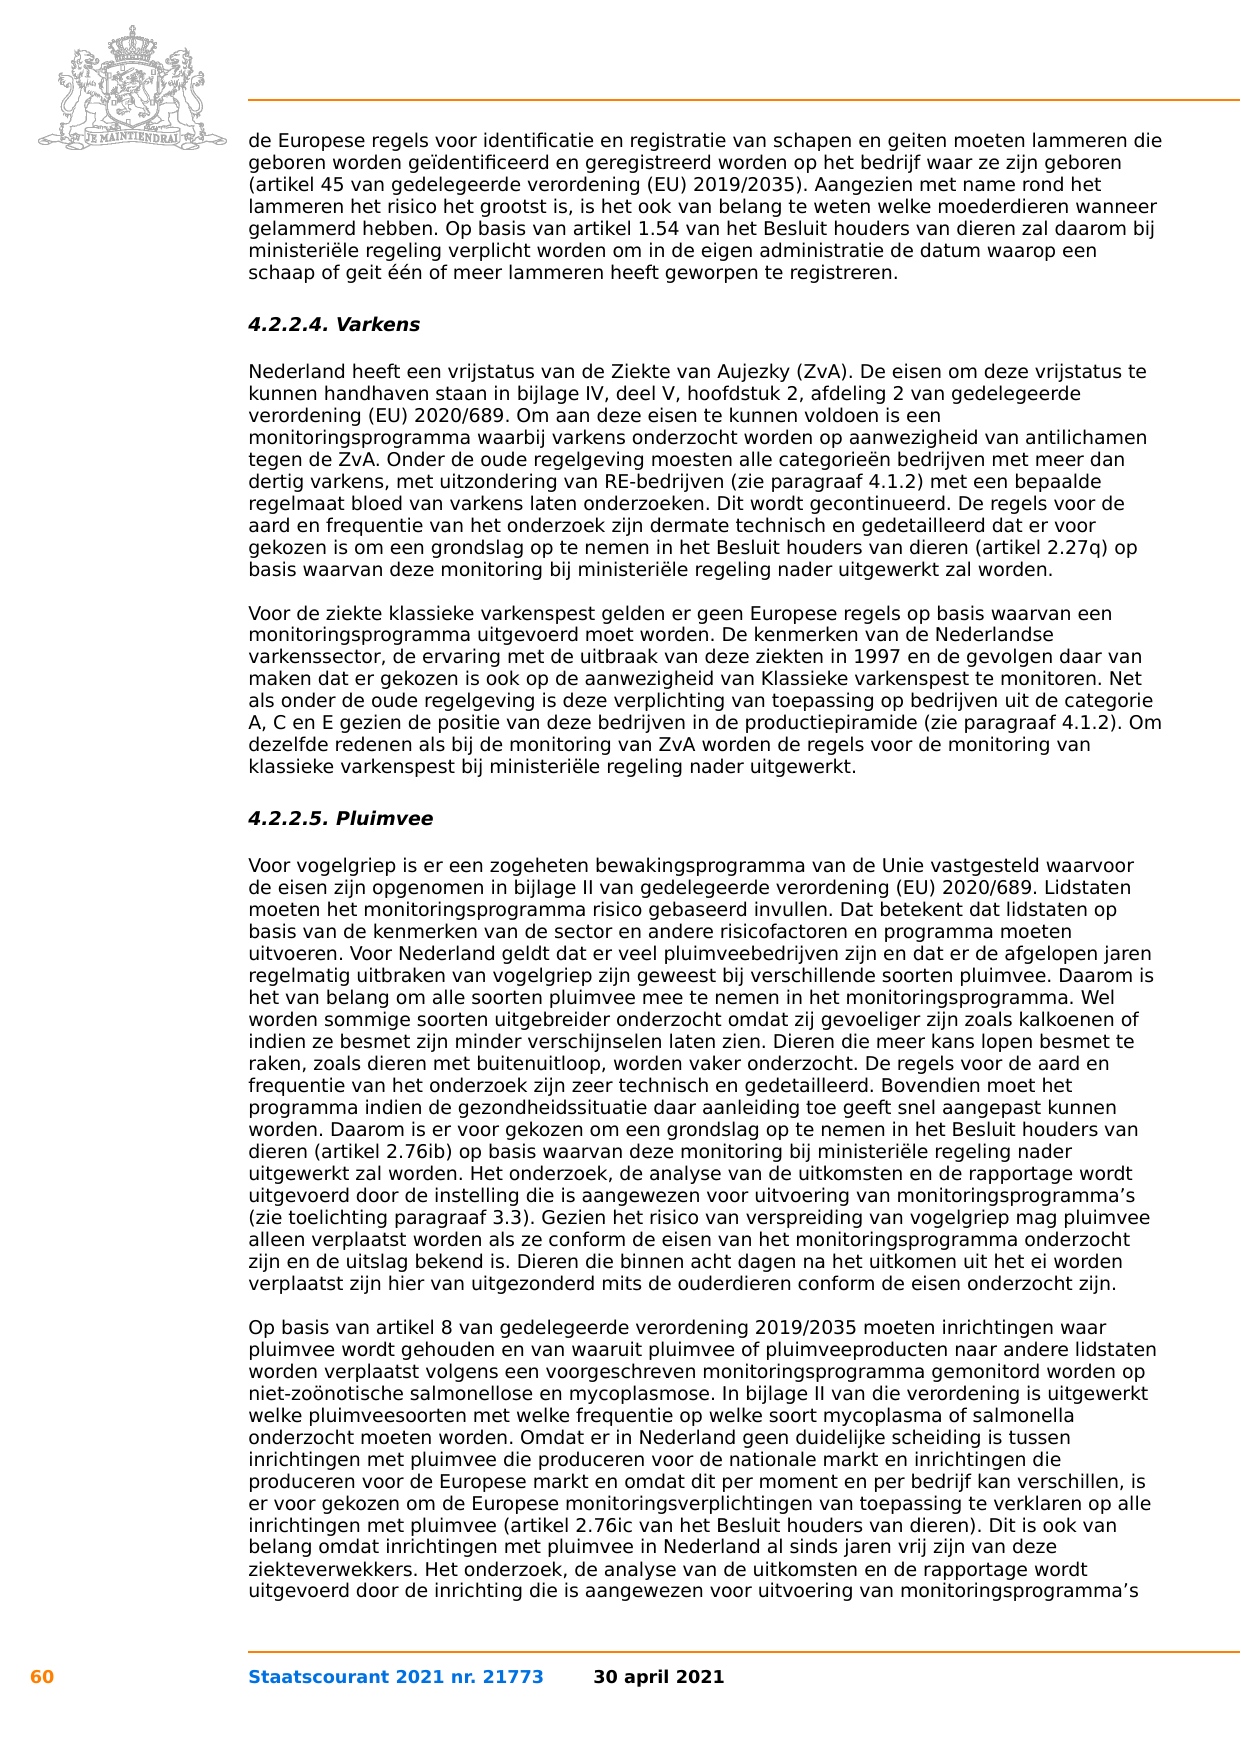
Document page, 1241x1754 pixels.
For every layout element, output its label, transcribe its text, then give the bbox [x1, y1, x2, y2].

subtitle 4.2.2.5. Pluimvee [248, 808, 1163, 830]
text de Europese regels voor identificatie en registratie van schapen en geiten moeten lammeren die geboren worden geïdentificeerd en geregistreerd worden op het bedrijf waar ze zijn geboren (artikel 45 van gedelegeerde verordening (EU) 2019/2035). Aangezien met name rond het lammeren het risico het grootst is, is het ook van belang te weten welke moederdieren wanneer gelammerd hebben. Op basis van artikel 1.54 van het Besluit houders van dieren zal daarom bij ministeriële regeling verplicht worden om in de eigen administratie de datum waarop een schaap of geit één of meer lammeren heeft geworpen te registreren. [248, 130, 1163, 284]
picture [38, 25, 227, 150]
text Voor de ziekte klassieke varkenspest gelden er geen Europese regels op basis waarvan een monitoringsprogramma uitgevoerd moet worden. De kenmerken van de Nederlandse varkenssector, de ervaring met de uitbraak van deze ziekten in 1997 en de gevolgen daar van maken dat er gekozen is ook op de aanwezigheid van Klassieke varkenspest te monitoren. Net als onder de oude regelgeving is deze verplichting van toepassing op bedrijven uit de categorie A, C en E gezien de positie van deze bedrijven in de productiepiramide (zie paragraaf 4.1.2). Om dezelfde redenen als bij de monitoring van ZvA worden de regels voor de monitoring van klassieke varkenspest bij ministeriële regeling nader uitgewerkt. [248, 602, 1163, 778]
text Nederland heeft een vrijstatus van de Ziekte van Aujezky (ZvA). De eisen om deze vrijstatus te kunnen handhaven staan in bijlage IV, deel V, hoofdstuk 2, afdeling 2 van gedelegeerde verordening (EU) 2020/689. Om aan deze eisen te kunnen voldoen is een monitoringsprogramma waarbij varkens onderzocht worden op aanwezigheid van antilichamen tegen de ZvA. Onder de oude regelgeving moesten alle categorieën bedrijven met meer dan dertig varkens, met uitzondering van RE-bedrijven (zie paragraaf 4.1.2) met een bepaalde regelmaat bloed van varkens laten onderzoeken. Dit wordt gecontinueerd. De regels voor de aard en frequentie van het onderzoek zijn dermate technisch en gedetailleerd dat er voor gekozen is om een grondslag op te nemen in het Besluit houders van dieren (artikel 2.27q) op basis waarvan deze monitoring bij ministeriële regeling nader uitgewerkt zal worden. [248, 361, 1163, 581]
subtitle 4.2.2.4. Varkens [248, 314, 1163, 336]
text Op basis van artikel 8 van gedelegeerde verordening 2019/2035 moeten inrichtingen waar pluimvee wordt gehouden en van waaruit pluimvee of pluimveeproducten naar andere lidstaten worden verplaatst volgens een voorgeschreven monitoringsprogramma gemonitord worden op niet-zoönotische salmonellose en mycoplasmose. In bijlage II van die verordening is uitgewerkt welke pluimveesoorten met welke frequentie op welke soort mycoplasma of salmonella onderzocht moeten worden. Omdat er in Nederland geen duidelijke scheiding is tussen inrichtingen met pluimvee die produceren voor de nationale markt en inrichtingen die produceren voor de Europese markt en omdat dit per moment en per bedrijf kan verschillen, is er voor gekozen om de Europese monitoringsverplichtingen van toepassing te verklaren op alle inrichtingen met pluimvee (artikel 2.76ic van het Besluit houders van dieren). Dit is ook van belang omdat inrichtingen met pluimvee in Nederland al sinds jaren vrij zijn van deze ziekteverwekkers. Het onderzoek, de analyse van de uitkomsten en de rapportage wordt uitgevoerd door de inrichting die is aangewezen voor uitvoering van monitoringsprogramma’s [248, 1317, 1163, 1602]
text Voor vogelgriep is er een zogeheten bewakingsprogramma van de Unie vastgesteld waarvoor de eisen zijn opgenomen in bijlage II van gedelegeerde verordening (EU) 2020/689. Lidstaten moeten het monitoringsprogramma risico gebaseerd invullen. Dat betekent dat lidstaten op basis van de kenmerken van de sector en andere risicofactoren en programma moeten uitvoeren. Voor Nederland geldt dat er veel pluimveebedrijven zijn en dat er de afgelopen jaren regelmatig uitbraken van vogelgriep zijn geweest bij verschillende soorten pluimvee. Daarom is het van belang om alle soorten pluimvee mee te nemen in het monitoringsprogramma. Wel worden sommige soorten uitgebreider onderzocht omdat zij gevoeliger zijn zoals kalkoenen of indien ze besmet zijn minder verschijnselen laten zien. Dieren die meer kans lopen besmet te raken, zoals dieren met buitenuitloop, worden vaker onderzocht. De regels voor de aard en frequentie van het onderzoek zijn zeer technisch en gedetailleerd. Bovendien moet het programma indien de gezondheidssituatie daar aanleiding toe geeft snel aangepast kunnen worden. Daarom is er voor gekozen om een grondslag op te nemen in het Besluit houders van dieren (artikel 2.76ib) op basis waarvan deze monitoring bij ministeriële regeling nader uitgewerkt zal worden. Het onderzoek, de analyse van de uitkomsten en de rapportage wordt uitgevoerd door de instelling die is aangewezen voor uitvoering van monitoringsprogramma’s (zie toelichting paragraaf 3.3). Gezien het risico van verspreiding van vogelgriep mag pluimvee alleen verplaatst worden als ze conform de eisen van het monitoringsprogramma onderzocht zijn en de uitslag bekend is. Dieren die binnen acht dagen na het uitkomen uit het ei worden verplaatst zijn hier van uitgezonderd mits de ouderdieren conform de eisen onderzocht zijn. [248, 855, 1163, 1295]
